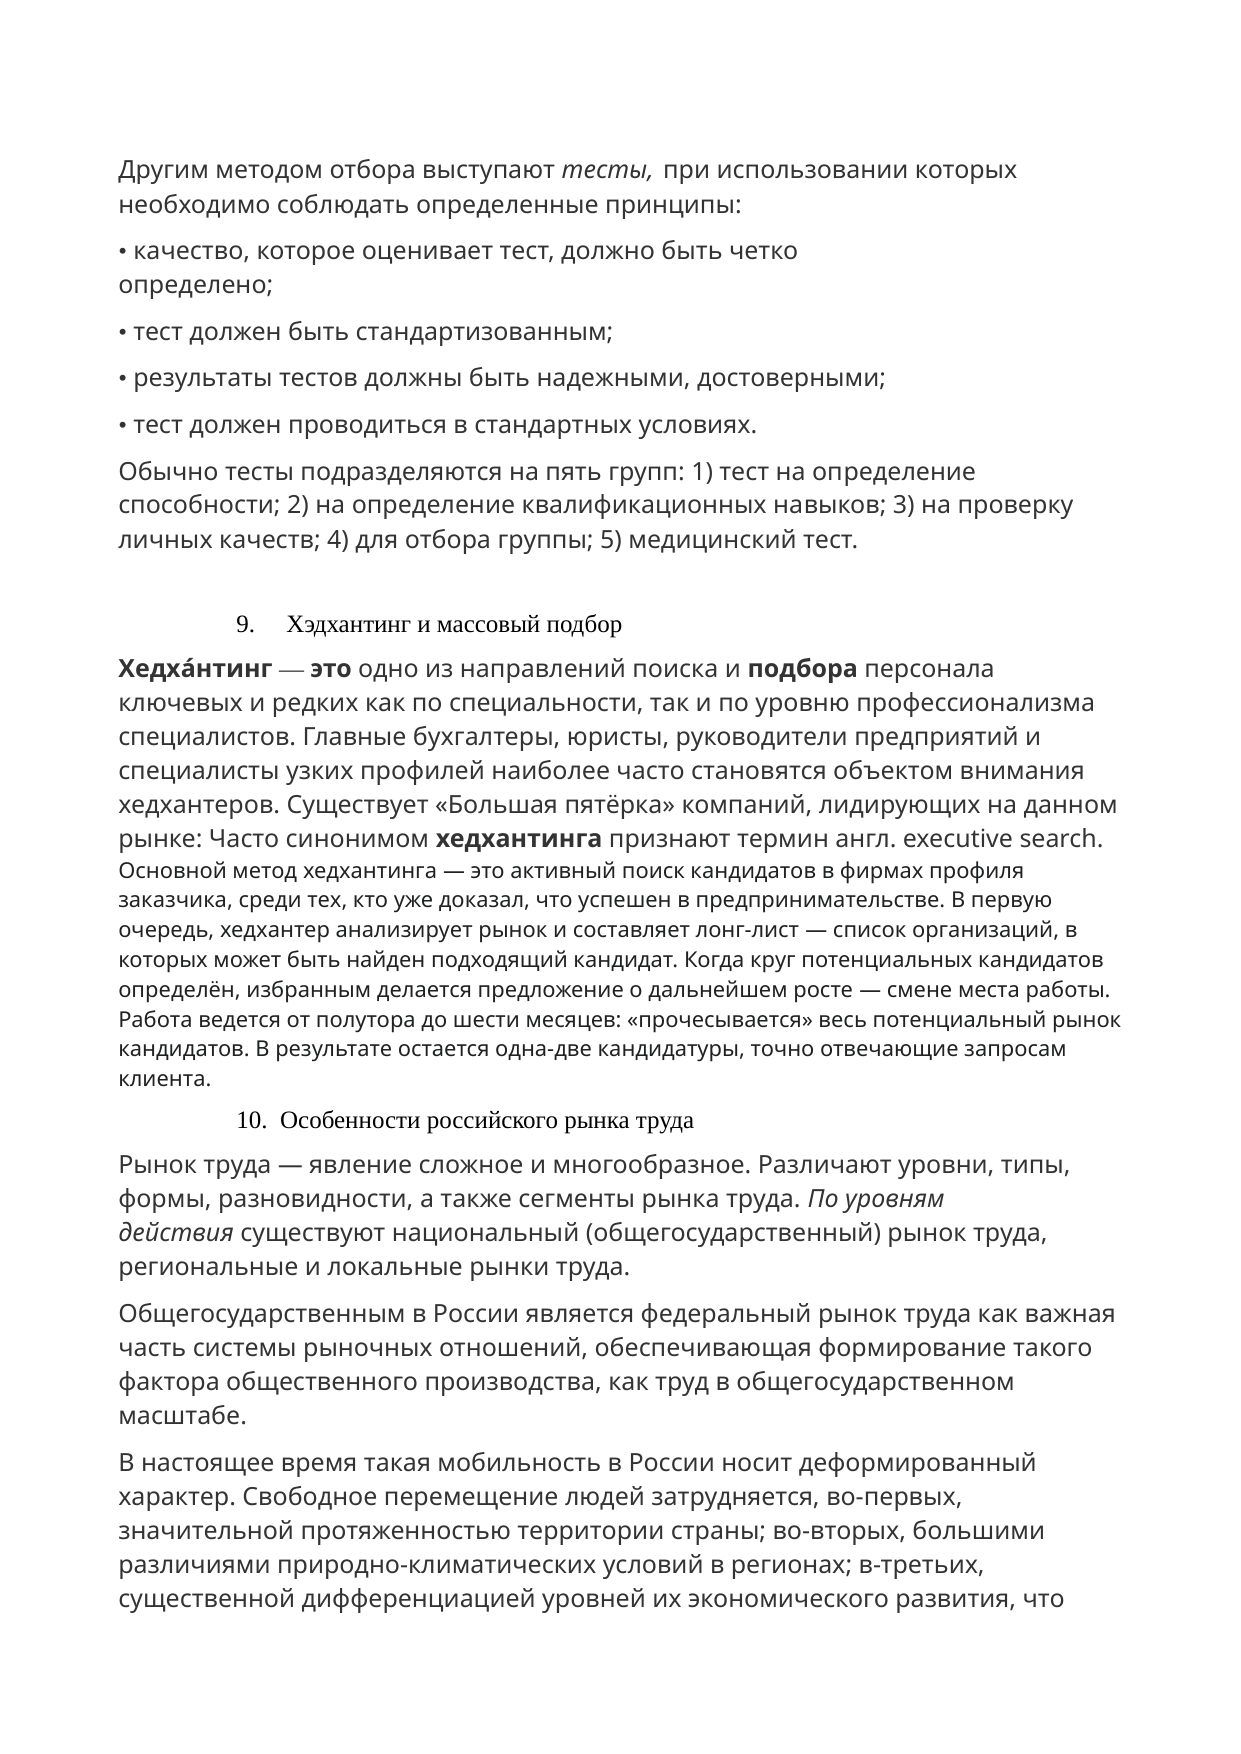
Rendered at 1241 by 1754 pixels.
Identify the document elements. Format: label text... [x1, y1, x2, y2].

text Хедха́нтинг — это одно из направлений поиска и подбора персонала ключевых и редких как по специальности, так и по уровню профессионализма специалистов. Главные бухгалтеры, юристы, руководители предприятий и специалисты узких профилей наиболее часто становятся объектом внимания хедхантеров. Существует «Большая пятёрка» компаний, лидирующих на данном рынке: Часто синонимом хедхантинга признают термин англ. executive search. Основной метод хедхантинга — это активный поиск кандидатов в фирмах профиля заказчика, среди тех, кто уже доказал, что успешен в предпринимательстве. В первую очередь, хедхантер анализирует рынок и составляет лонг-лист — список организаций, в которых может быть найден подходящий кандидат. Когда круг потенциальных кандидатов определён, избранным делается предложение о дальнейшем росте — смене места работы. Работа ведется от полутора до шести месяцев: «прочесывается» весь потенциальный рынок кандидатов. В результате остается одна-две кандидатуры, точно отвечающие запросам клиента. [118, 650, 1122, 1093]
text В настоящее время такая мобильность в России носит деформированный характер. Свободное перемещение людей затрудняется, во-первых, значительной протяженностью территории страны; во-вторых, большими различиями природно-климатических условий в регионах; в-третьих, существенной дифференциацией уровней их экономического развития, что [118, 1444, 1122, 1614]
text 10. Особенности российского рынка труда [236, 1106, 1122, 1134]
text • результаты тестов должны быть надежными, достоверными; [118, 360, 1122, 394]
text Общегосударственным в России является федеральный рынок труда как важная часть системы рыночных отношений, обеспечивающая формирование такого фактора общественного производства, как труд в общегосударственном масштабе. [118, 1296, 1122, 1432]
text Другим методом отбора выступают тесты, при использовании которых необходимо соблюдать определенные принципы: [118, 118, 1122, 220]
text • качество, которое оценивает тест, должно быть четко определено; [118, 233, 1122, 301]
text Рынок труда — явление сложное и многообразное. Различают уровни, типы, формы, разновидности, а также сегменты рынка труда. По уровням действия существуют национальный (общегосударственный) рынок труда, региональные и локальные рынки труда. [118, 1147, 1122, 1283]
text • тест должен быть стандартизованным; [118, 313, 1122, 347]
text Обычно тесты подразделяются на пять групп: 1) тест на оп­ределение способности; 2) на определение квалификационных на­выков; 3) на проверку личных качеств; 4) для отбора группы; 5) медицинский тест. [118, 453, 1122, 555]
text 9. Хэдхантинг и массовый подбор [236, 609, 1122, 638]
text • тест должен проводиться в стандартных условиях. [118, 407, 1122, 441]
